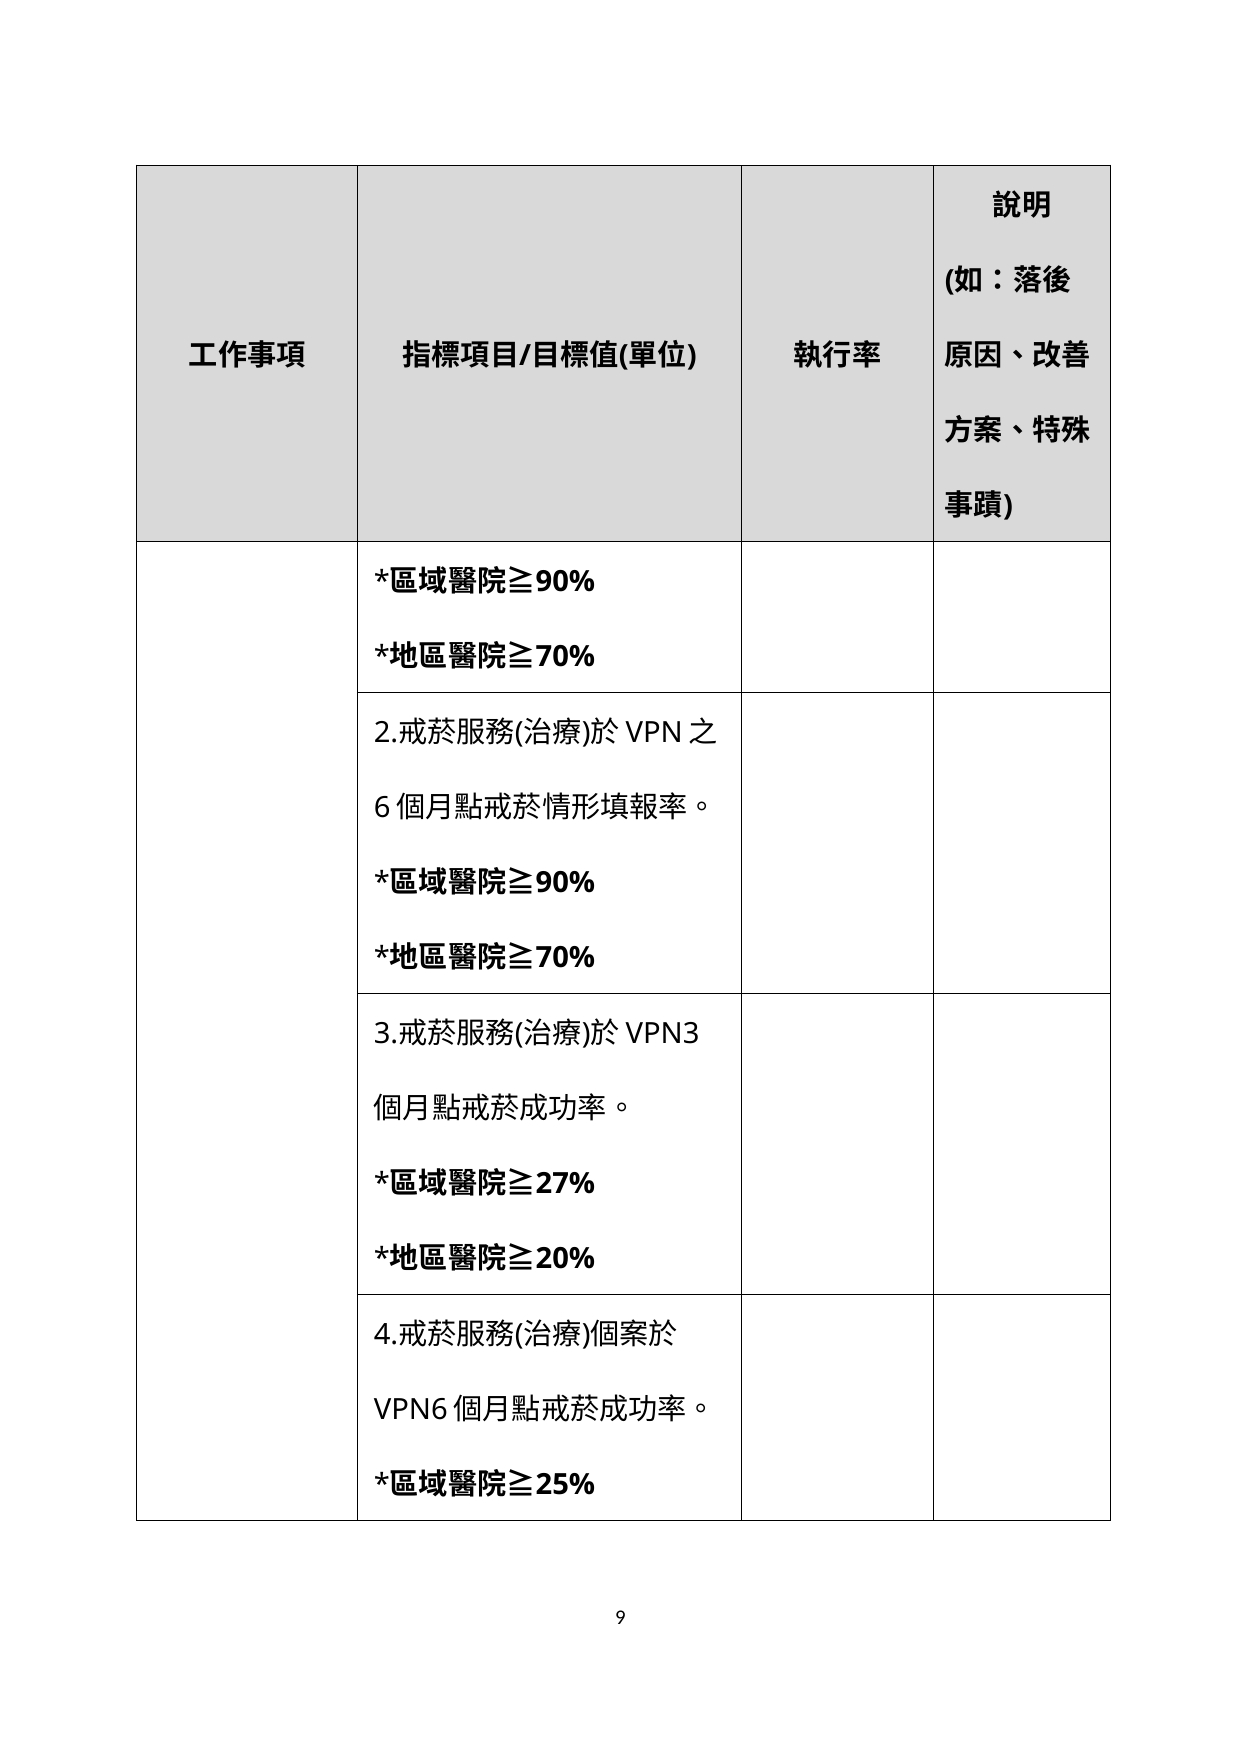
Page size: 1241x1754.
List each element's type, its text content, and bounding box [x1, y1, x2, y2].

table_cell 3.戒菸服務(治療)於VPN3個月點戒菸成功率。 *區域醫院≧27% *地區醫院≧20% [358, 994, 741, 1294]
table_cell [934, 693, 1110, 993]
table_cell [137, 542, 357, 1520]
table_header 指標項目/目標值(單位) [358, 166, 741, 541]
table_cell 4.戒菸服務(治療)個案於VPN6個月點戒菸成功率。 *區域醫院≧25% [358, 1295, 741, 1520]
table_cell [742, 994, 933, 1294]
table_cell *區域醫院≧90% *地區醫院≧70% [358, 542, 741, 692]
table_cell [934, 542, 1110, 692]
table_cell [742, 1295, 933, 1520]
table_cell [934, 1295, 1110, 1520]
table_cell [742, 693, 933, 993]
table_header 執行率 [742, 166, 933, 541]
table_cell [934, 994, 1110, 1294]
table_header 說明 (如：落後原因、改善方案、特殊事蹟) [934, 166, 1110, 541]
table_header 工作事項 [137, 166, 357, 541]
table_cell [742, 542, 933, 692]
table_cell 2.戒菸服務(治療)於VPN之6個月點戒菸情形填報率。 *區域醫院≧90% *地區醫院≧70% [358, 693, 741, 993]
